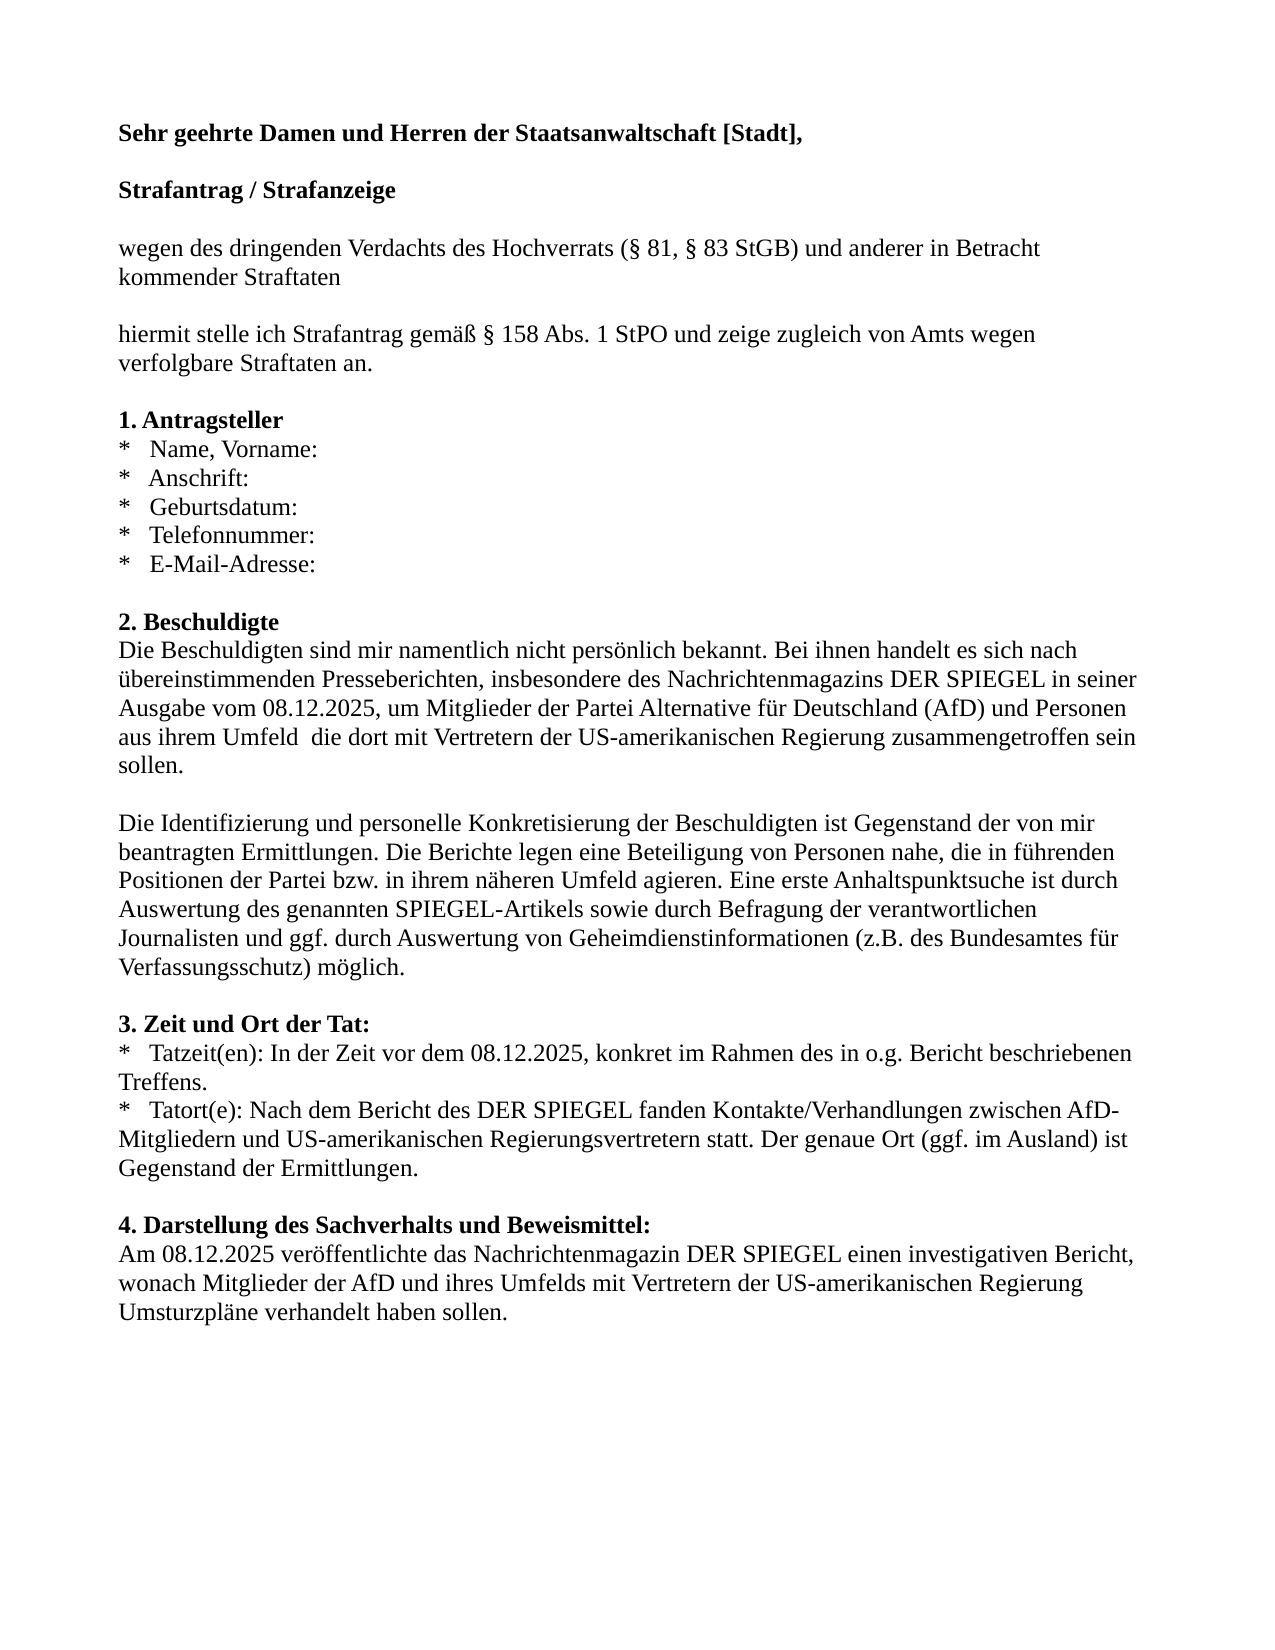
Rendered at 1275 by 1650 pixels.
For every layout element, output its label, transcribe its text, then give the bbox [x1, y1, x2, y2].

text Die Identifizierung und personelle Konkretisierung der Beschuldigten ist Gegenstand der von mir beantragten Ermittlungen. Die Berichte legen eine Beteiligung von Personen nahe, die in führenden Positionen der Partei bzw. in ihrem näheren Umfeld agieren. Eine erste Anhaltspunktsuche ist durch Auswertung des genannten SPIEGEL-Artikels sowie durch Befragung der verantwortlichen Journalisten und ggf. durch Auswertung von Geheimdienstinformationen (z.B. des Bundesamtes für Verfassungsschutz) möglich. [118, 808, 1157, 981]
text * Tatzeit(en): In der Zeit vor dem 08.12.2025, konkret im Rahmen des in o.g. Bericht beschriebenen Treffens. [118, 1038, 1157, 1096]
text wegen des dringenden Verdachts des Hochverrats (§ 81, § 83 StGB) und anderer in Betracht kommender Straftaten [118, 233, 1157, 291]
text * E-Mail-Adresse: [118, 549, 1157, 578]
text hiermit stelle ich Strafantrag gemäß § 158 Abs. 1 StPO und zeige zugleich von Amts wegen verfolgbare Straftaten an. [118, 319, 1157, 377]
text Sehr geehrte Damen und Herren der Staatsanwaltschaft [Stadt], [118, 118, 1157, 147]
text * Tatort(e): Nach dem Bericht des DER SPIEGEL fanden Kontakte/Verhandlungen zwischen AfD-Mitgliedern und US-amerikanischen Regierungsvertretern statt. Der genaue Ort (ggf. im Ausland) ist Gegenstand der Ermittlungen. [118, 1096, 1157, 1182]
text * Name, Vorname: [118, 434, 1157, 463]
text * Geburtsdatum: [118, 492, 1157, 521]
text 4. Darstellung des Sachverhalts und Beweismittel: [118, 1211, 1157, 1239]
text * Telefonnummer: [118, 521, 1157, 549]
text * Anschrift: [118, 463, 1157, 492]
text Die Beschuldigten sind mir namentlich nicht persönlich bekannt. Bei ihnen handelt es sich nach übereinstimmenden Presseberichten, insbesondere des Nachrichtenmagazins DER SPIEGEL in seiner Ausgabe vom 08.12.2025, um Mitglieder der Partei Alternative für Deutschland (AfD) und Personen aus ihrem Umfeld die dort mit Vertretern der US-amerikanischen Regierung zusammengetroffen sein sollen. [118, 636, 1157, 779]
text Strafantrag / Strafanzeige [118, 176, 1157, 204]
text 1. Antragsteller [118, 406, 1157, 434]
text 3. Zeit und Ort der Tat: [118, 1009, 1157, 1038]
text Am 08.12.2025 veröffentlichte das Nachrichtenmagazin DER SPIEGEL einen investigativen Bericht, wonach Mitglieder der AfD und ihres Umfelds mit Vertretern der US-amerikanischen Regierung Umsturzpläne verhandelt haben sollen. [118, 1239, 1157, 1326]
text 2. Beschuldigte [118, 607, 1157, 636]
